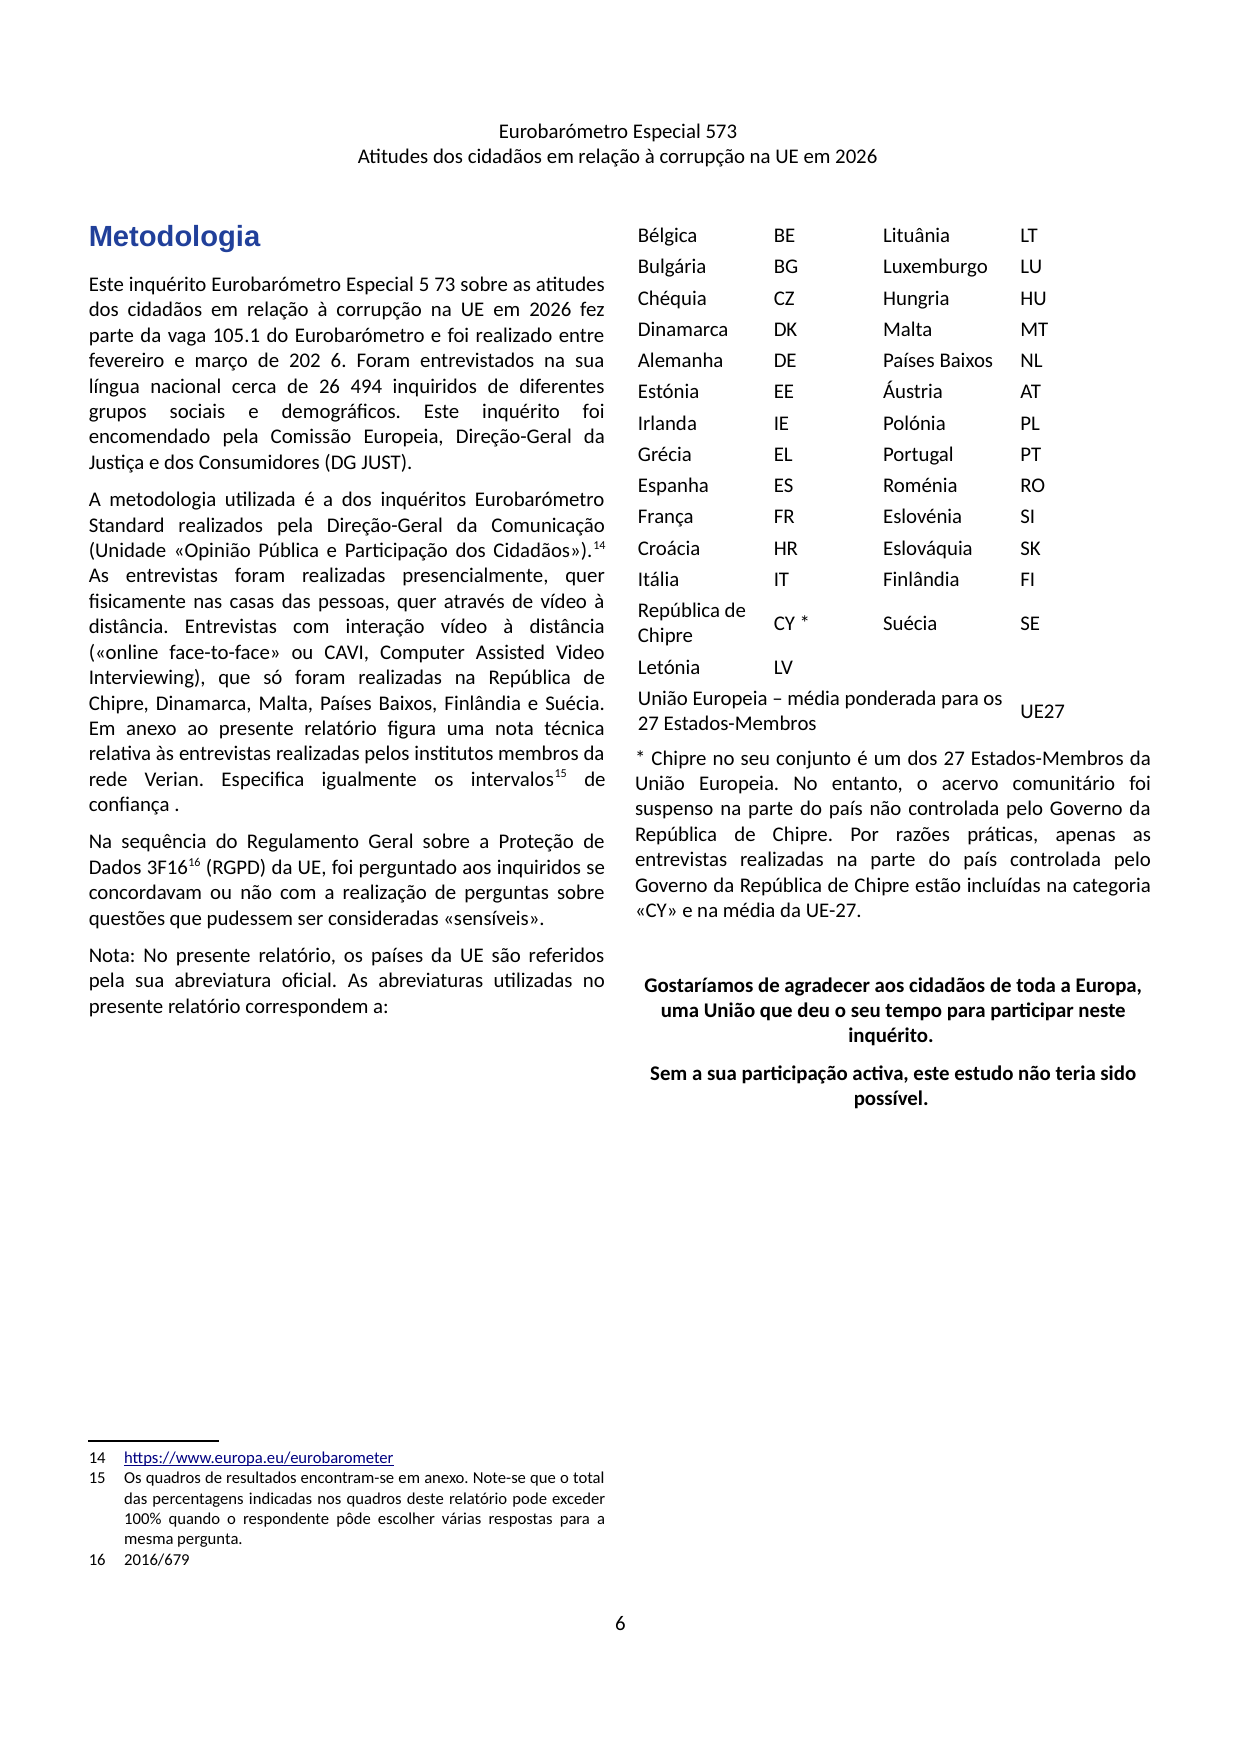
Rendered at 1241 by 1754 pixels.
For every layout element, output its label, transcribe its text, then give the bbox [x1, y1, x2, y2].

table_cell [836, 594, 880, 651]
table_header Lituânia [880, 219, 1017, 251]
table_cell França [635, 501, 771, 532]
text Os quadros de resultados encontram-se em anexo. Note-se que o total das percentagens indicadas nos quadros deste relatório pode exceder 100% quando o respondente pôde escolher várias respostas para a mesma pergunta. [88, 1468, 605, 1549]
text Na sequência do Regulamento Geral sobre a Proteção de Dados 3F16 (RGPD) da UE, foi perguntado aos inquiridos se concordavam ou não com a realização de perguntas sobre questões que pudessem ser consideradas «sensíveis». [88, 829, 605, 930]
table_cell Espanha [635, 469, 771, 501]
table_cell [1017, 651, 1152, 682]
table_cell [836, 407, 880, 438]
table_cell HU [1017, 282, 1152, 313]
table_cell SI [1017, 501, 1152, 532]
table_cell Croácia [635, 532, 771, 563]
table_cell Áustria [880, 376, 1017, 407]
table_cell [836, 532, 880, 563]
table_cell Itália [635, 563, 771, 594]
table_cell [836, 344, 880, 376]
table_cell [836, 251, 880, 282]
table_cell HR [771, 532, 836, 563]
table_cell [836, 469, 880, 501]
table_cell Malta [880, 313, 1017, 344]
table_cell Luxemburgo [880, 251, 1017, 282]
table_cell [836, 282, 880, 313]
table_cell República de Chipre [635, 594, 771, 651]
table_cell DK [771, 313, 836, 344]
table_cell Chéquia [635, 282, 771, 313]
table_cell LU [1017, 251, 1152, 282]
table_cell [836, 313, 880, 344]
text Este inquérito Eurobarómetro Especial 5 73 sobre as atitudes dos cidadãos em relação à corrupção na UE em 2026 fez parte da vaga 105.1 do Eurobarómetro e foi realizado entre fevereiro e março de 202 6. Foram entrevistados na sua língua nacional cerca de 26 494 inquiridos de diferentes grupos sociais e demográficos. Este inquérito foi encomendado pela Comissão Europeia, Direção-Geral da Justiça e dos Consumidores (DG JUST). [88, 271, 605, 474]
table_cell CY * [771, 594, 836, 651]
text A metodologia utilizada é a dos inquéritos Eurobarómetro Standard realizados pela Direção-Geral da Comunicação (Unidade «Opinião Pública e Participação dos Cidadãos»). As entrevistas foram realizadas presencialmente, quer fisicamente nas casas das pessoas, quer através de vídeo à distância. Entrevistas com interação vídeo à distância («online face-to-face» ou CAVI, Computer Assisted Video Interviewing), que só foram realizadas na República de Chipre, Dinamarca, Malta, Países Baixos, Finlândia e Suécia. Em anexo ao presente relatório figura uma nota técnica relativa às entrevistas realizadas pelos institutos membros da rede Verian. Especifica igualmente os intervalos de confiança . [88, 486, 605, 817]
table_cell Bulgária [635, 251, 771, 282]
text 2016/679 [88, 1549, 605, 1569]
subtitle Metodologia [88, 219, 605, 253]
table_cell RO [1017, 469, 1152, 501]
table_cell [836, 501, 880, 532]
table_cell MT [1017, 313, 1152, 344]
table_cell BG [771, 251, 836, 282]
text Nota: No presente relatório, os países da UE são referidos pela sua abreviatura oficial. As abreviaturas utilizadas no presente relatório correspondem a: [88, 942, 605, 1018]
table_cell Dinamarca [635, 313, 771, 344]
table_cell DE [771, 344, 836, 376]
table_cell IT [771, 563, 836, 594]
table_header [836, 219, 880, 251]
table_cell Eslováquia [880, 532, 1017, 563]
text Gostaríamos de agradecer aos cidadãos de toda a Europa, uma União que deu o seu tempo para participar neste inquérito. [635, 972, 1152, 1048]
table_cell UE27 [1017, 682, 1152, 739]
table_cell Roménia [880, 469, 1017, 501]
table_cell SK [1017, 532, 1152, 563]
table_cell Estónia [635, 376, 771, 407]
table_cell Alemanha [635, 344, 771, 376]
table_cell PT [1017, 438, 1152, 469]
table_cell SE [1017, 594, 1152, 651]
table_cell IE [771, 407, 836, 438]
table_cell CZ [771, 282, 836, 313]
table_header Bélgica [635, 219, 771, 251]
table_cell AT [1017, 376, 1152, 407]
table_cell União Europeia – média ponderada para os 27 Estados-Membros [635, 682, 1017, 739]
table_cell [836, 651, 880, 682]
table_cell Grécia [635, 438, 771, 469]
table_cell Irlanda [635, 407, 771, 438]
table_cell Letónia [635, 651, 771, 682]
table_cell EL [771, 438, 836, 469]
table_cell Países Baixos [880, 344, 1017, 376]
table_cell NL [1017, 344, 1152, 376]
table_header BE [771, 219, 836, 251]
table_cell ES [771, 469, 836, 501]
table_cell PL [1017, 407, 1152, 438]
text * Chipre no seu conjunto é um dos 27 Estados-Membros da União Europeia. No entanto, o acervo comunitário foi suspenso na parte do país não controlada pelo Governo da República de Chipre. Por razões práticas, apenas as entrevistas realizadas na parte do país controlada pelo Governo da República de Chipre estão incluídas na categoria «CY» e na média da UE-27. [635, 745, 1152, 923]
table_cell Finlândia [880, 563, 1017, 594]
table_header LT [1017, 219, 1152, 251]
table_cell Suécia [880, 594, 1017, 651]
table_cell FI [1017, 563, 1152, 594]
table_cell LV [771, 651, 836, 682]
table_cell [880, 651, 1017, 682]
table_cell Hungria [880, 282, 1017, 313]
text https://www.europa.eu/eurobarometer [88, 1447, 605, 1468]
table_cell Eslovénia [880, 501, 1017, 532]
table_cell Portugal [880, 438, 1017, 469]
text Sem a sua participação activa, este estudo não teria sido possível. [635, 1060, 1152, 1111]
table_cell [836, 376, 880, 407]
table_cell FR [771, 501, 836, 532]
table_cell [836, 438, 880, 469]
table_cell Polónia [880, 407, 1017, 438]
table_cell [836, 563, 880, 594]
table_cell EE [771, 376, 836, 407]
